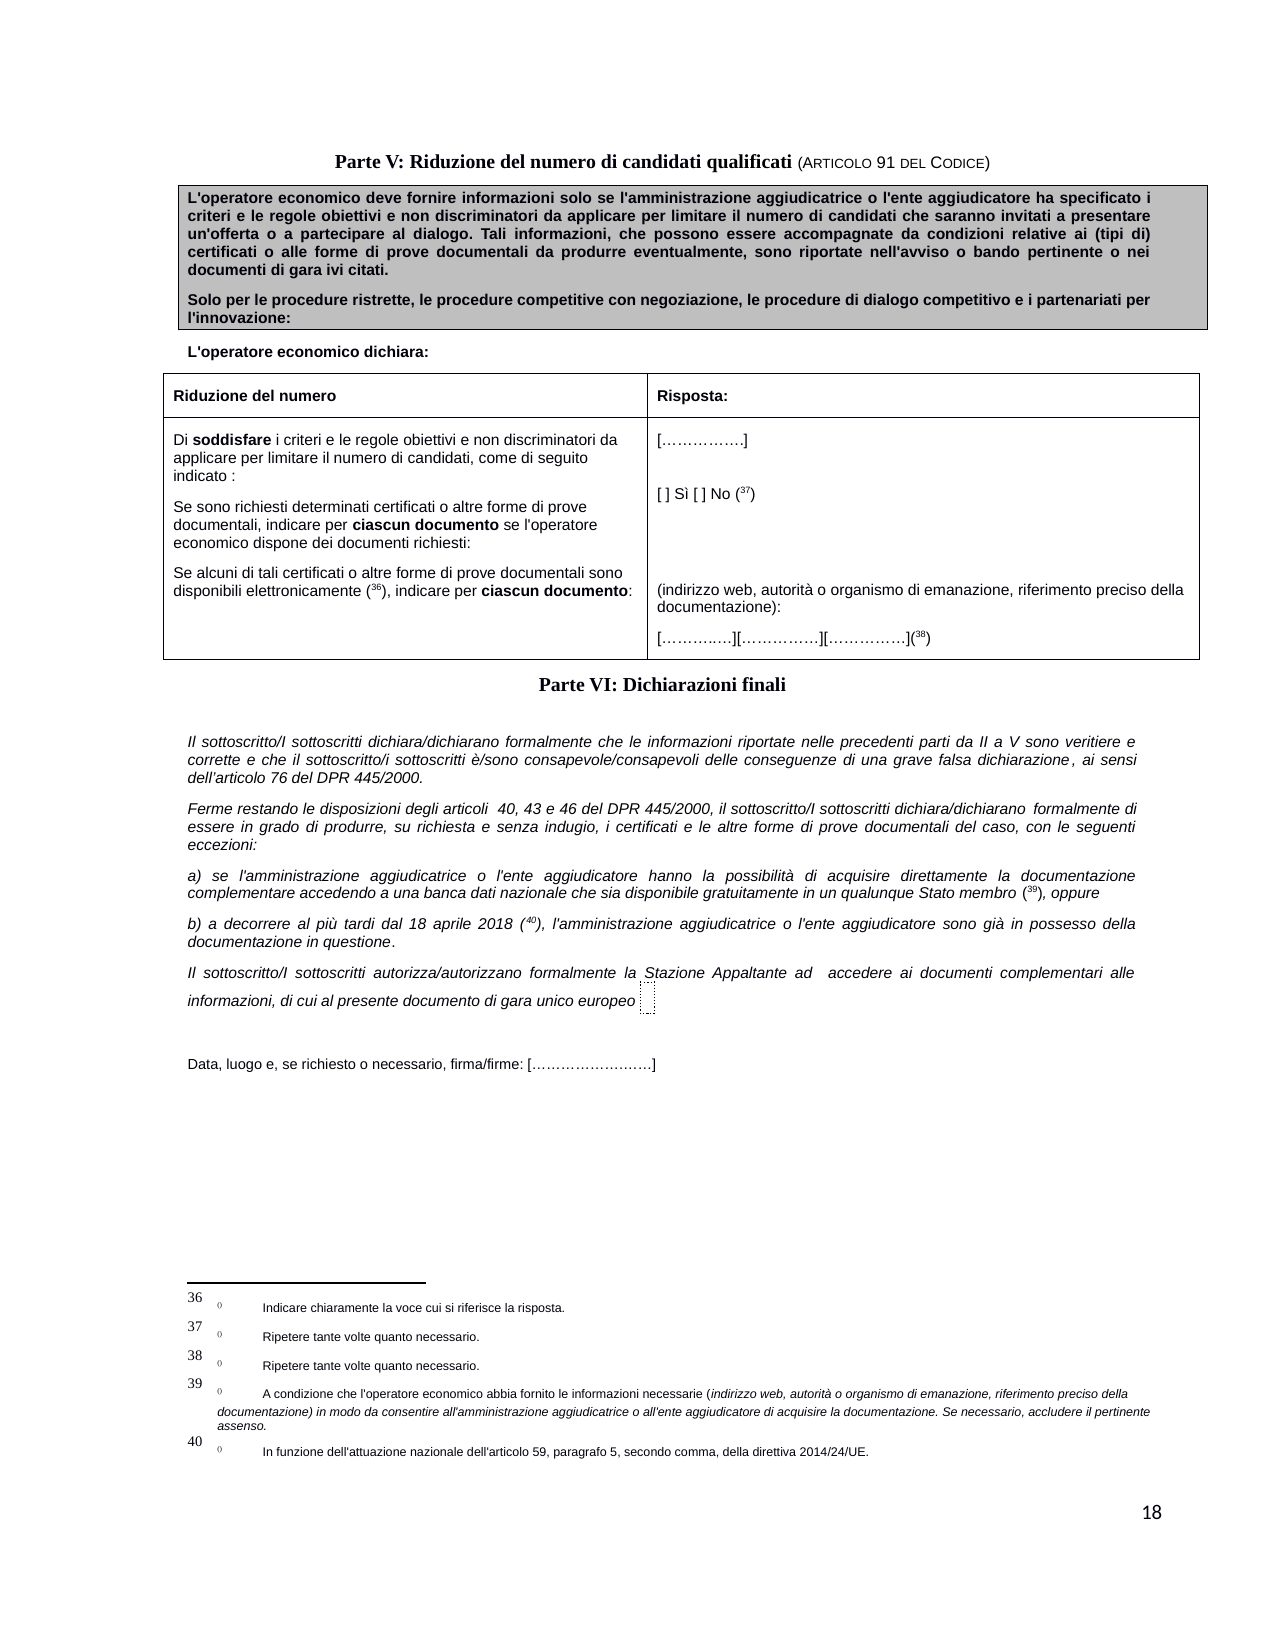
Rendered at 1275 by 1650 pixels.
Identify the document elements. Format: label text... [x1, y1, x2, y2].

text Il sottoscritto/I sottoscritti dichiara/dichiarano formalmente che le informazioni riportate nelle precedenti parti da II a V sono veritiere e corrette e che il sottoscritto/i sottoscritti è/sono consapevole/consapevoli delle conseguenze di una grave falsa dichiarazione, ai sensi dell’articolo 76 del DPR 445/2000. [187, 733, 1137, 787]
text Il sottoscritto/I sottoscritti autorizza/autorizzano formalmente la Stazione Appaltante ad accedere ai documenti complementari alle informazioni, di cui al presente documento di gara unico europeo [187, 963, 1137, 1014]
table_header Riduzione del numero [164, 374, 647, 417]
text () A condizione che l'operatore economico abbia fornito le informazioni necessarie (indirizzo web, autorità o organismo di emanazione, riferimento preciso della documentazione) in modo da consentire all'amministrazione aggiudicatrice o all'ente aggiudicatore di acquisire la documentazione. Se necessario, accludere il pertinente assenso. [187, 1375, 1197, 1433]
title Parte VI: Dichiarazioni finali [187, 673, 1137, 696]
text L'operatore economico dichiara: [187, 343, 1137, 361]
text L'operatore economico deve fornire informazioni solo se l'amministrazione aggiudicatrice o l'ente aggiudicatore ha specificato i criteri e le regole obiettivi e non discriminatori da applicare per limitare il numero di candidati che saranno invitati a presentare un'offerta o a partecipare al dialogo. Tali informazioni, che possono essere accompagnate da condizioni relative ai (tipi di) certificati o alle forme di prove documentali da produrre eventualmente, sono riportate nell'avviso o bando pertinente o nei documenti di gara ivi citati. [179, 186, 1207, 278]
text Data, luogo e, se richiesto o necessario, firma/firme: [……………….……] [187, 1055, 1137, 1072]
text Solo per le procedure ristrette, le procedure competitive con negoziazione, le procedure di dialogo competitivo e i partenariati per l'innovazione: [179, 288, 1207, 329]
table_cell […………….] [ ] Sì [ ] No () (indirizzo web, autorità o organismo di emanazione, riferimento preciso della documentazione): [………..…][……………][……………]() [648, 418, 1199, 659]
table_cell Di soddisfare i criteri e le regole obiettivi e non discriminatori da applicare per limitare il numero di candidati, come di seguito indicato : Se sono richiesti determinati certificati o altre forme di prove documentali, indicare per ciascun documento se l'operatore economico dispone dei documenti richiesti: Se alcuni di tali certificati o altre forme di prove documentali sono disponibili elettronicamente (), indicare per ciascun documento: [164, 418, 647, 659]
table_header Risposta: [648, 374, 1199, 417]
text Parte V: Riduzione del numero di candidati qualificati (Articolo 91 del Codice) [187, 150, 1137, 173]
text b) a decorrere al più tardi dal 18 aprile 2018 (), l'amministrazione aggiudicatrice o l'ente aggiudicatore sono già in possesso della documentazione in questione. [187, 915, 1137, 951]
text () In funzione dell'attuazione nazionale dell'articolo 59, paragrafo 5, secondo comma, della direttiva 2014/24/UE. [187, 1433, 1197, 1462]
text a) se l'amministrazione aggiudicatrice o l'ente aggiudicatore hanno la possibilità di acquisire direttamente la documentazione complementare accedendo a una banca dati nazionale che sia disponibile gratuitamente in un qualunque Stato membro (), oppure [187, 866, 1137, 902]
text Ferme restando le disposizioni degli articoli 40, 43 e 46 del DPR 445/2000, il sottoscritto/I sottoscritti dichiara/dichiarano formalmente di essere in grado di produrre, su richiesta e senza indugio, i certificati e le altre forme di prove documentali del caso, con le seguenti eccezioni: [187, 800, 1137, 854]
